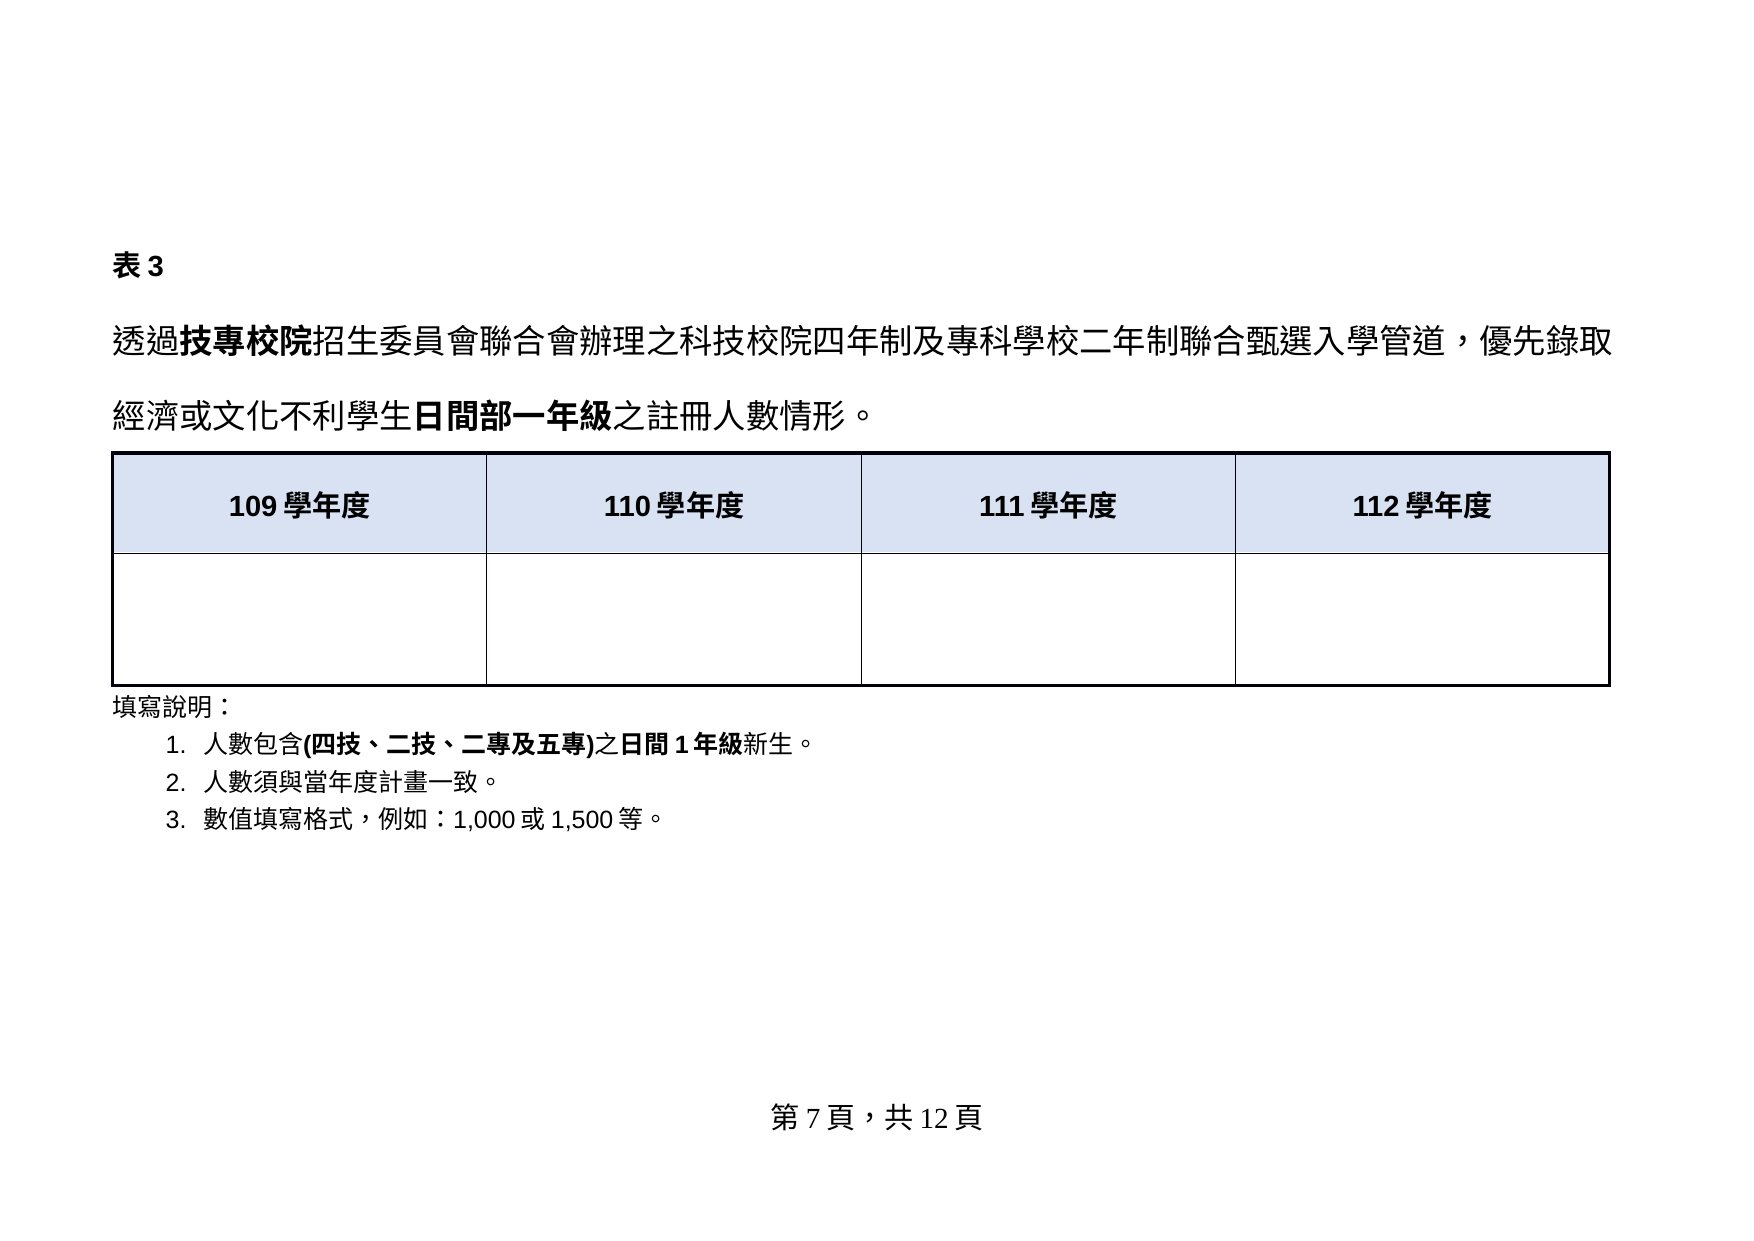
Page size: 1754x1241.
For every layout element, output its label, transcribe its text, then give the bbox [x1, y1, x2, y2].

text 透過技專校院招生委員會聯合會辦理之科技校院四年制及專科學校二年制聯合甄選入學管道，優先錄取經濟或文化不利學生日間部一年級之註冊人數情形。 [112, 301, 1641, 451]
table_header 112學年度 [1236, 455, 1608, 552]
list 人數須與當年度計畫一致。 [165, 762, 1641, 799]
table_header 110學年度 [487, 455, 861, 552]
text 表3 [112, 226, 1641, 301]
text 填寫說明： [112, 687, 1641, 724]
table_cell [114, 554, 486, 684]
list 數值填寫格式，例如：1,000或1,500等。 [165, 799, 1641, 837]
table_cell [1236, 554, 1608, 684]
table_header 109學年度 [114, 455, 486, 552]
table_cell [487, 554, 861, 684]
table_header 111學年度 [862, 455, 1235, 552]
list 人數包含(四技、二技、二專及五專)之日間1年級新生。 [165, 724, 1641, 762]
table_cell [862, 554, 1235, 684]
